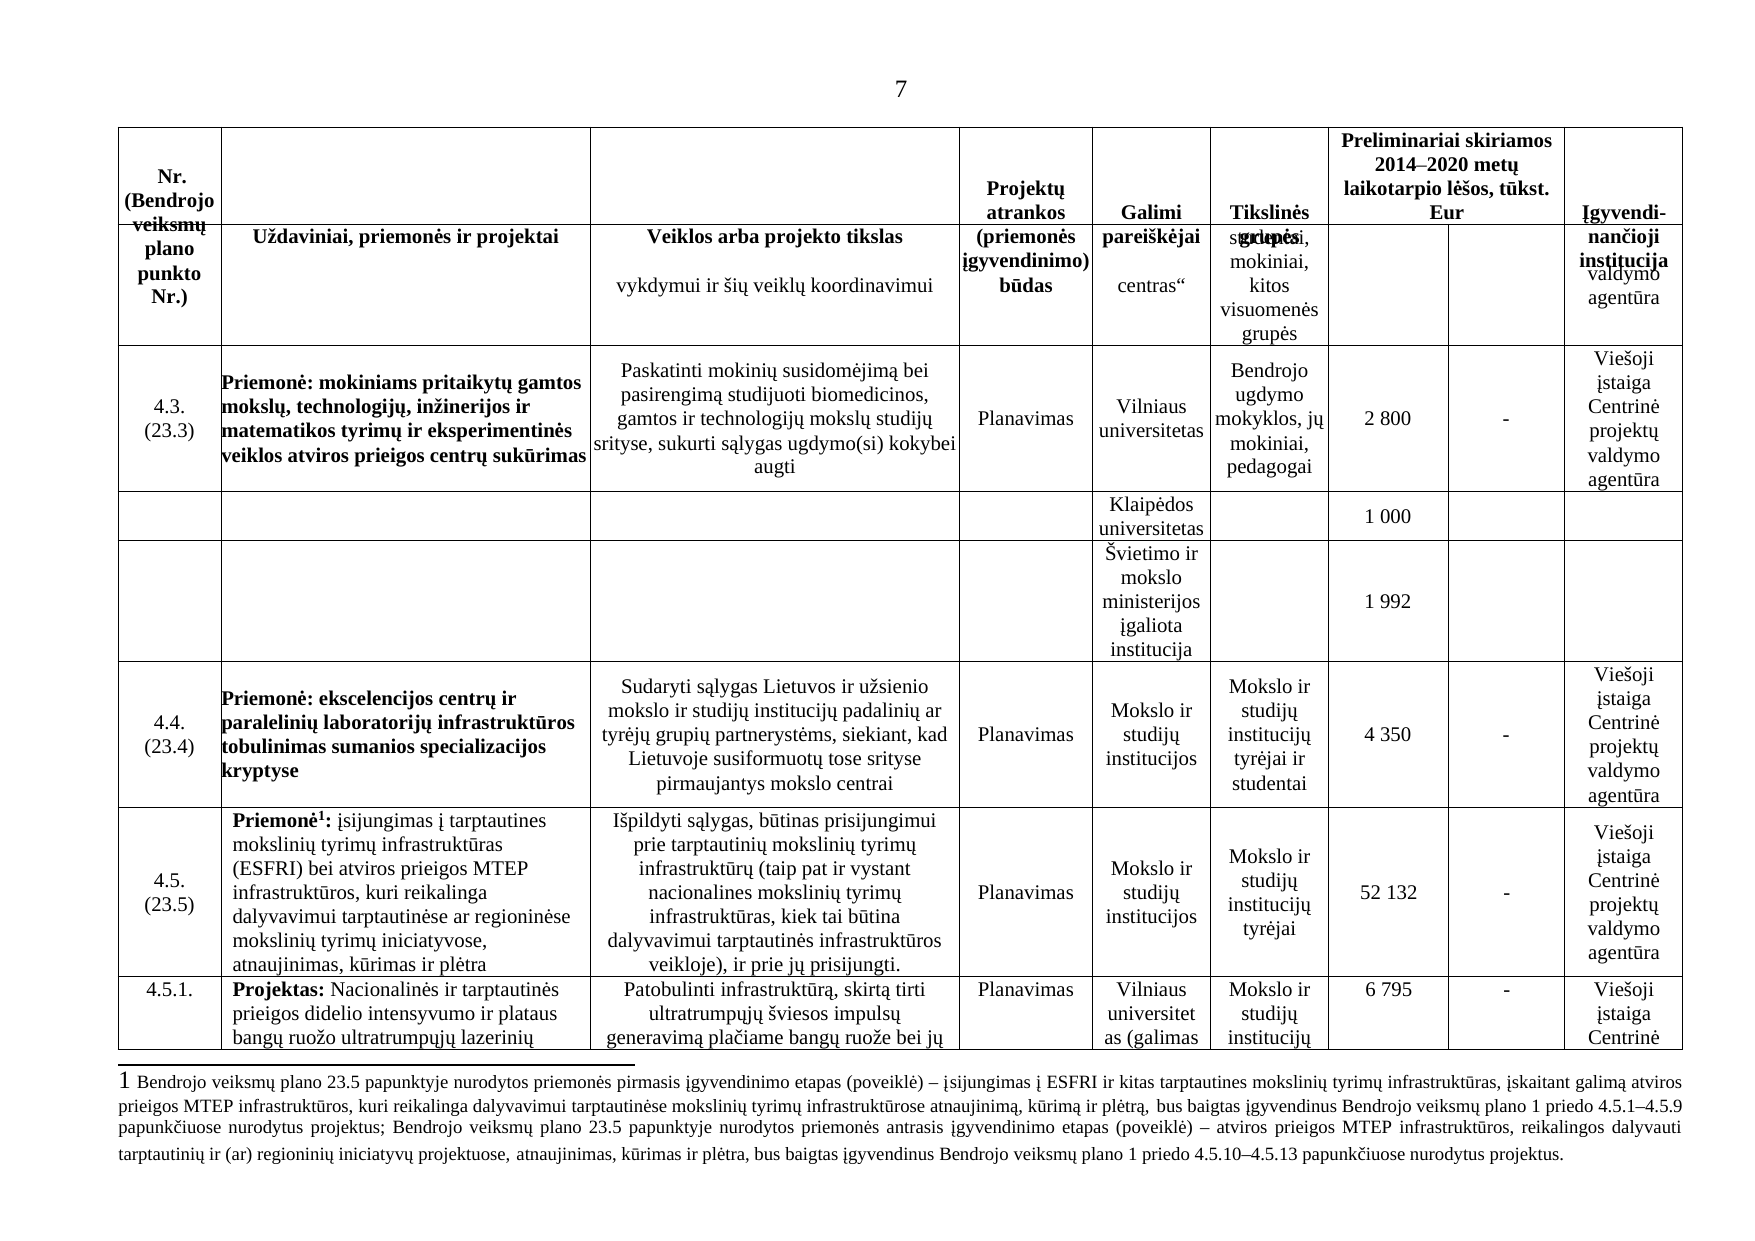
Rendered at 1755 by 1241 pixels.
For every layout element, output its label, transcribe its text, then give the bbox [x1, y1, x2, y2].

table_cell Priemonė: įsijungimas į tarptautines mokslinių tyrimų infrastruktūras (ESFRI) bei atviros prieigos MTEP infrastruktūros, kuri reikalinga dalyvavimui tarptautinėse ar regioninėse mokslinių tyrimų iniciatyvose, atnaujinimas, kūrimas ir plėtra [222, 808, 590, 976]
table_cell [960, 541, 1092, 661]
table_cell Planavimas [960, 808, 1092, 976]
table_cell [1565, 541, 1682, 661]
table_cell Mokslo ir studijų institucijų tyrėjai [1211, 977, 1328, 1049]
table_cell Viešoji įstaiga Centrinė projektų valdymo agentūra [1565, 808, 1682, 976]
table_cell [119, 492, 221, 540]
table_cell Planavimas [960, 977, 1092, 1049]
table_cell 2 800 [1329, 346, 1448, 491]
table_cell Viešoji įstaiga Centrinė projektų valdymo agentūra [1565, 662, 1682, 807]
table_header [222, 128, 590, 224]
table_cell [960, 492, 1092, 540]
table_header Preliminariai skiriamos 2014–2020 metų laikotarpio lėšos, tūkst. Eur [1329, 128, 1564, 224]
table_cell Projektas: Nacionalinės ir tarptautinės prieigos didelio intensyvumo ir plataus bangų ruožo ultratrumpųjų lazerinių impulsų mokslinių tyrimų infrastruktūra (Laser RI) [222, 977, 590, 1049]
table_cell VšĮ „Mokslo ir inovacijų sklaidos centras“ [1093, 225, 1210, 345]
table_cell [1329, 225, 1448, 345]
table_cell [1449, 541, 1564, 661]
table_cell 4.5.1. [119, 977, 221, 1049]
table_cell Paskatinti mokinių susidomėjimą bei pasirengimą studijuoti biomedicinos, gamtos ir technologijų mokslų studijų srityse, sukurti sąlygas ugdymo(si) kokybei augti [591, 346, 959, 491]
table_cell - [1449, 346, 1564, 491]
table_cell 52 132 [1329, 808, 1448, 976]
table_cell Priemonė: mokiniams pritaikytų gamtos mokslų, technologijų, inžinerijos ir matematikos tyrimų ir eksperimentinės veiklos atviros prieigos centrų sukūrimas [222, 346, 590, 491]
table_cell [591, 492, 959, 540]
table_cell 4.5. (23.5) [119, 808, 221, 976]
table_cell Patobulinti infrastruktūrą, skirtą tirti ultratrumpųjų šviesos impulsų generavimą plačiame bangų ruože bei jų taikymą spinduliuotės ir medžiagos sąveikos, netiesinės optikos ir parametrinių reiškinių, ultrasparčiųjų procesų tyrimuose bei lazerinėje nano- ir mikrotechnologijoje [591, 977, 959, 1049]
table_cell 6 795 [1329, 977, 1448, 1049]
table_cell Klaipėdos universitetas [1093, 492, 1210, 540]
table_cell - [1449, 808, 1564, 976]
table_cell Vilniaus universitetas (galimas partneris – Valstybinis mokslinių tyrimų institutas Fizinių ir technologijos mokslų centras) [1093, 977, 1210, 1049]
table_cell - [1449, 662, 1564, 807]
table_cell Viešoji įstaiga Centrinė projektų valdymo agentūra [1565, 977, 1682, 1049]
table_cell Mokslo ir studijų institucijų tyrėjai, studentai, mokiniai, kitos visuomenės grupės [1211, 225, 1328, 345]
table_cell Sukurti virtualią ir (ar) fizinę infrastruktūrą mokslo ir technologijų populiarinimui, visuomenės informavimui, socialiai atsakingos MTEP ir inovacijų veiklos vykdymui ir šių veiklų koordinavimui [591, 225, 959, 345]
table_header Įgyvendi-nančioji institucija [1565, 128, 1682, 224]
table_cell Viešoji įstaiga Centrinė projektų valdymo agentūra [1565, 225, 1682, 345]
table_cell Švietimo ir mokslo ministerijos įgaliota institucija [1093, 541, 1210, 661]
table_header [591, 128, 959, 224]
table_cell Mokslo ir studijų institucijos [1093, 662, 1210, 807]
table_header Galimi pareiškėjai [1093, 128, 1210, 224]
table_cell 1 000 [1329, 492, 1448, 540]
table_cell Planavimas [960, 346, 1092, 491]
table_cell 4.3. (23.3) [119, 346, 221, 491]
table_cell Bendrojo ugdymo mokyklos, jų mokiniai, pedagogai [1211, 346, 1328, 491]
table_cell Išpildyti sąlygas, būtinas prisijungimui prie tarptautinių mokslinių tyrimų infrastruktūrų (taip pat ir vystant nacionalines mokslinių tyrimų infrastruktūras, kiek tai būtina dalyvavimui tarptautinės infrastruktūros veikloje), ir prie jų prisijungti. [591, 808, 959, 976]
table_cell [222, 541, 590, 661]
table_cell [1211, 492, 1328, 540]
table_cell 4 350 [1329, 662, 1448, 807]
table_cell Priemonė: mokslo populiarinimo infrastruktūros sukūrimas [222, 225, 590, 345]
table_cell Viešoji įstaiga Centrinė projektų valdymo agentūra [1565, 346, 1682, 491]
table_cell Vilniaus universitetas [1093, 346, 1210, 491]
table_cell Sudaryti sąlygas Lietuvos ir užsienio mokslo ir studijų institucijų padalinių ar tyrėjų grupių partnerystėms, siekiant, kad Lietuvoje susiformuotų tose srityse pirmaujantys mokslo centrai [591, 662, 959, 807]
table_cell Mokslo ir studijų institucijų tyrėjai [1211, 808, 1328, 976]
table_cell [119, 541, 221, 661]
table_cell - [1449, 977, 1564, 1049]
table_cell [1449, 492, 1564, 540]
table_cell [1565, 492, 1682, 540]
table_cell 4.2 (23.2) [119, 225, 221, 345]
table_header Tikslinės grupės [1211, 128, 1328, 224]
table_cell 1 992 [1329, 541, 1448, 661]
table_cell 4.4. (23.4) [119, 662, 221, 807]
table_cell Mokslo ir studijų institucijos [1093, 808, 1210, 976]
table_header Nr. (Bendrojo veiksmų plano punkto Nr.) [119, 128, 221, 224]
table_cell [591, 541, 959, 661]
table_cell Planavimas [960, 225, 1092, 345]
table_cell [1211, 541, 1328, 661]
table_cell - [1449, 225, 1564, 345]
table_cell Mokslo ir studijų institucijų tyrėjai ir studentai [1211, 662, 1328, 807]
table_cell Priemonė: ekscelencijos centrų ir paralelinių laboratorijų infrastruktūros tobulinimas sumanios specializacijos kryptyse [222, 662, 590, 807]
table_header Projektų atrankos (priemonės įgyvendinimo) būdas [960, 128, 1092, 224]
table_cell Planavimas [960, 662, 1092, 807]
table_cell [222, 492, 590, 540]
